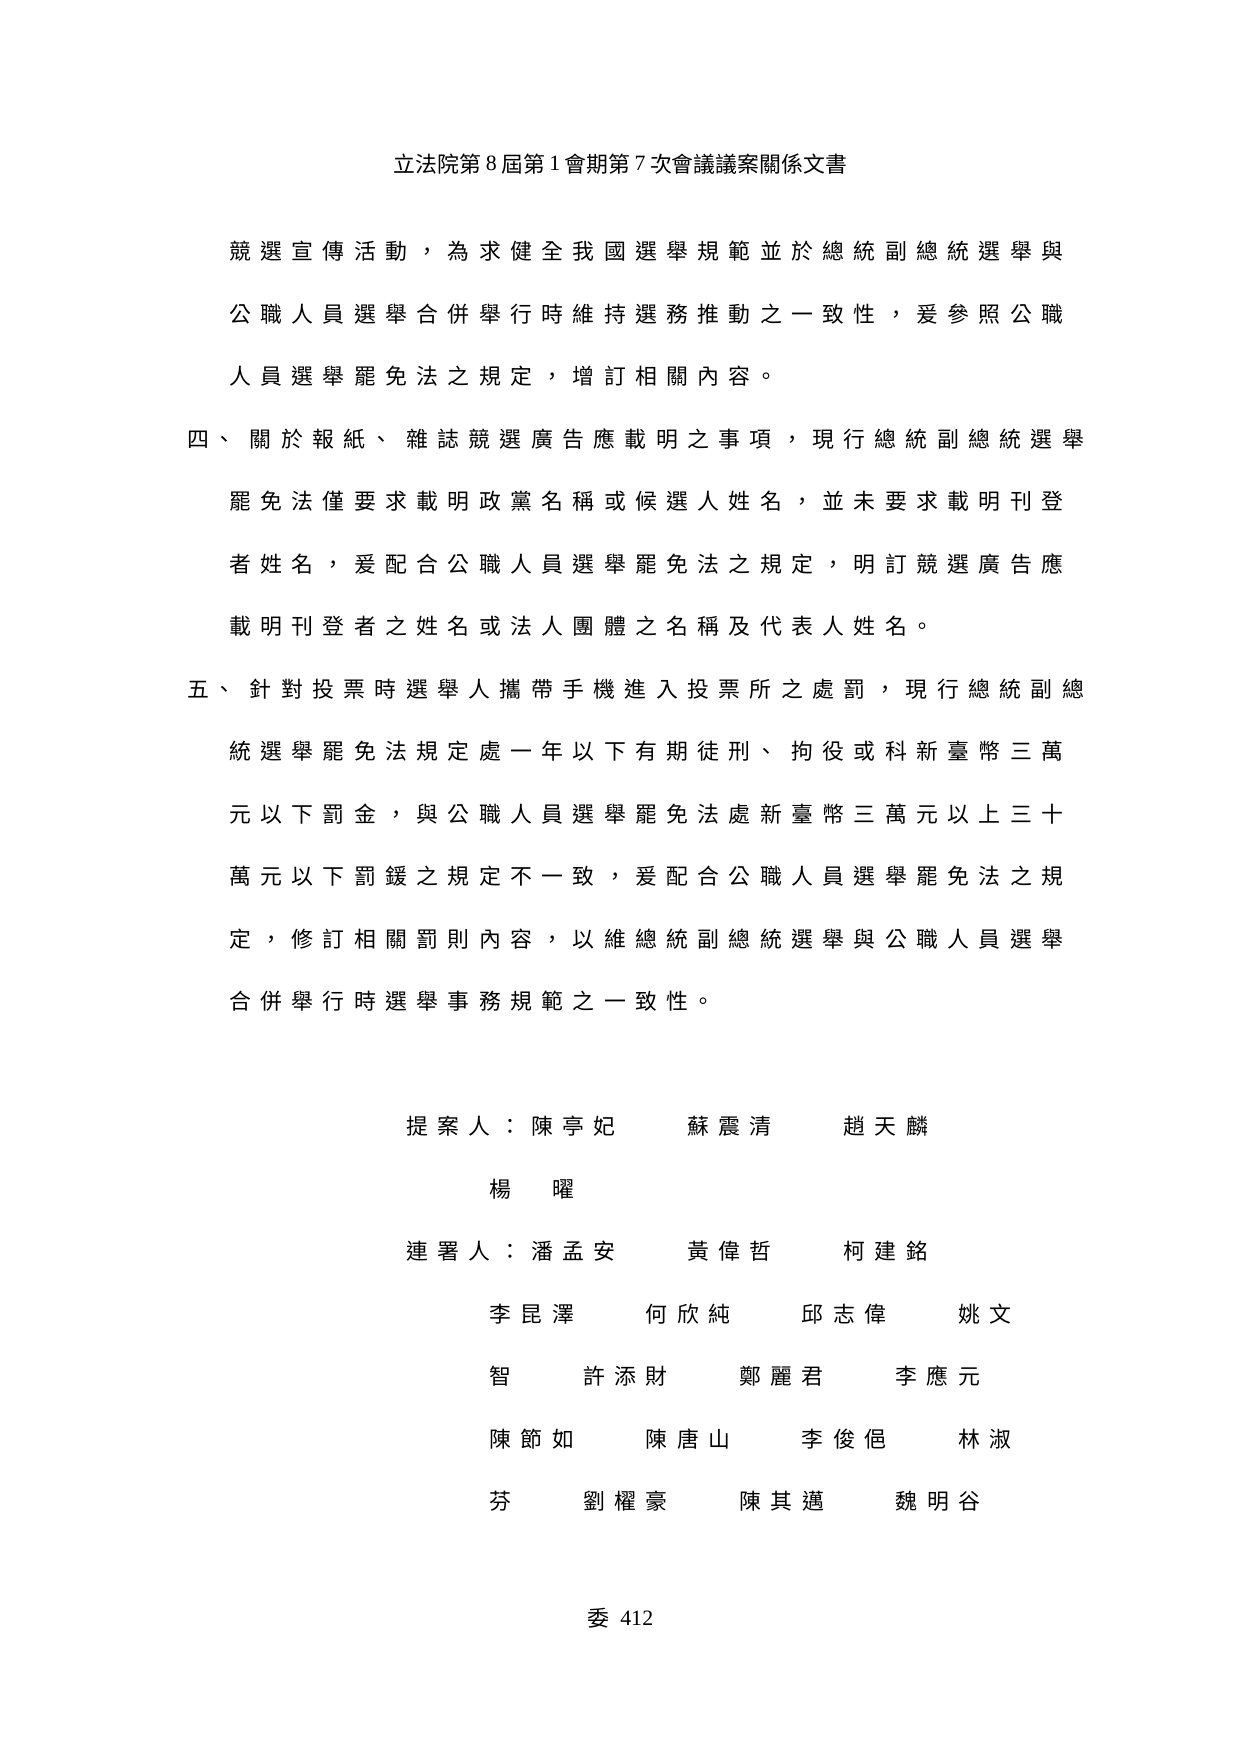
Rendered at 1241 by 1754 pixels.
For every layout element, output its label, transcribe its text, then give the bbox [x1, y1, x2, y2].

text 提案人：陳亭妃 蘇震清 趙天麟 楊 曜 [393, 1094, 1023, 1219]
text 五、針對投票時選舉人攜帶手機進入投票所之處罰，現行總統副總統選舉罷免法規定處一年以下有期徒刑、拘役或科新臺幣三萬元以下罰金，與公職人員選舉罷免法處新臺幣三萬元以上三十萬元以下罰鍰之規定不一致，爰配合公職人員選舉罷免法之規定，修訂相關罰則內容，以維總統副總統選舉與公職人員選舉合併舉行時選舉事務規範之一致性。 [173, 656, 1089, 1031]
text 連署人：潘孟安 黃偉哲 柯建銘 李昆澤 何欣純 邱志偉 姚文智 許添財 鄭麗君 李應元 陳節如 陳唐山 李俊俋 林淑芬 劉櫂豪 陳其邁 魏明谷 [393, 1219, 1023, 1531]
text 四、關於報紙、雜誌競選廣告應載明之事項，現行總統副總統選舉罷免法僅要求載明政黨名稱或候選人姓名，並未要求載明刊登者姓名，爰配合公職人員選舉罷免法之規定，明訂競選廣告應載明刊登者之姓名或法人團體之名稱及代表人姓名。 [173, 406, 1089, 656]
text 競選宣傳活動，為求健全我國選舉規範並於總統副總統選舉與公職人員選舉合併舉行時維持選務推動之一致性，爰參照公職人員選舉罷免法之規定，增訂相關內容。 [173, 219, 1089, 406]
